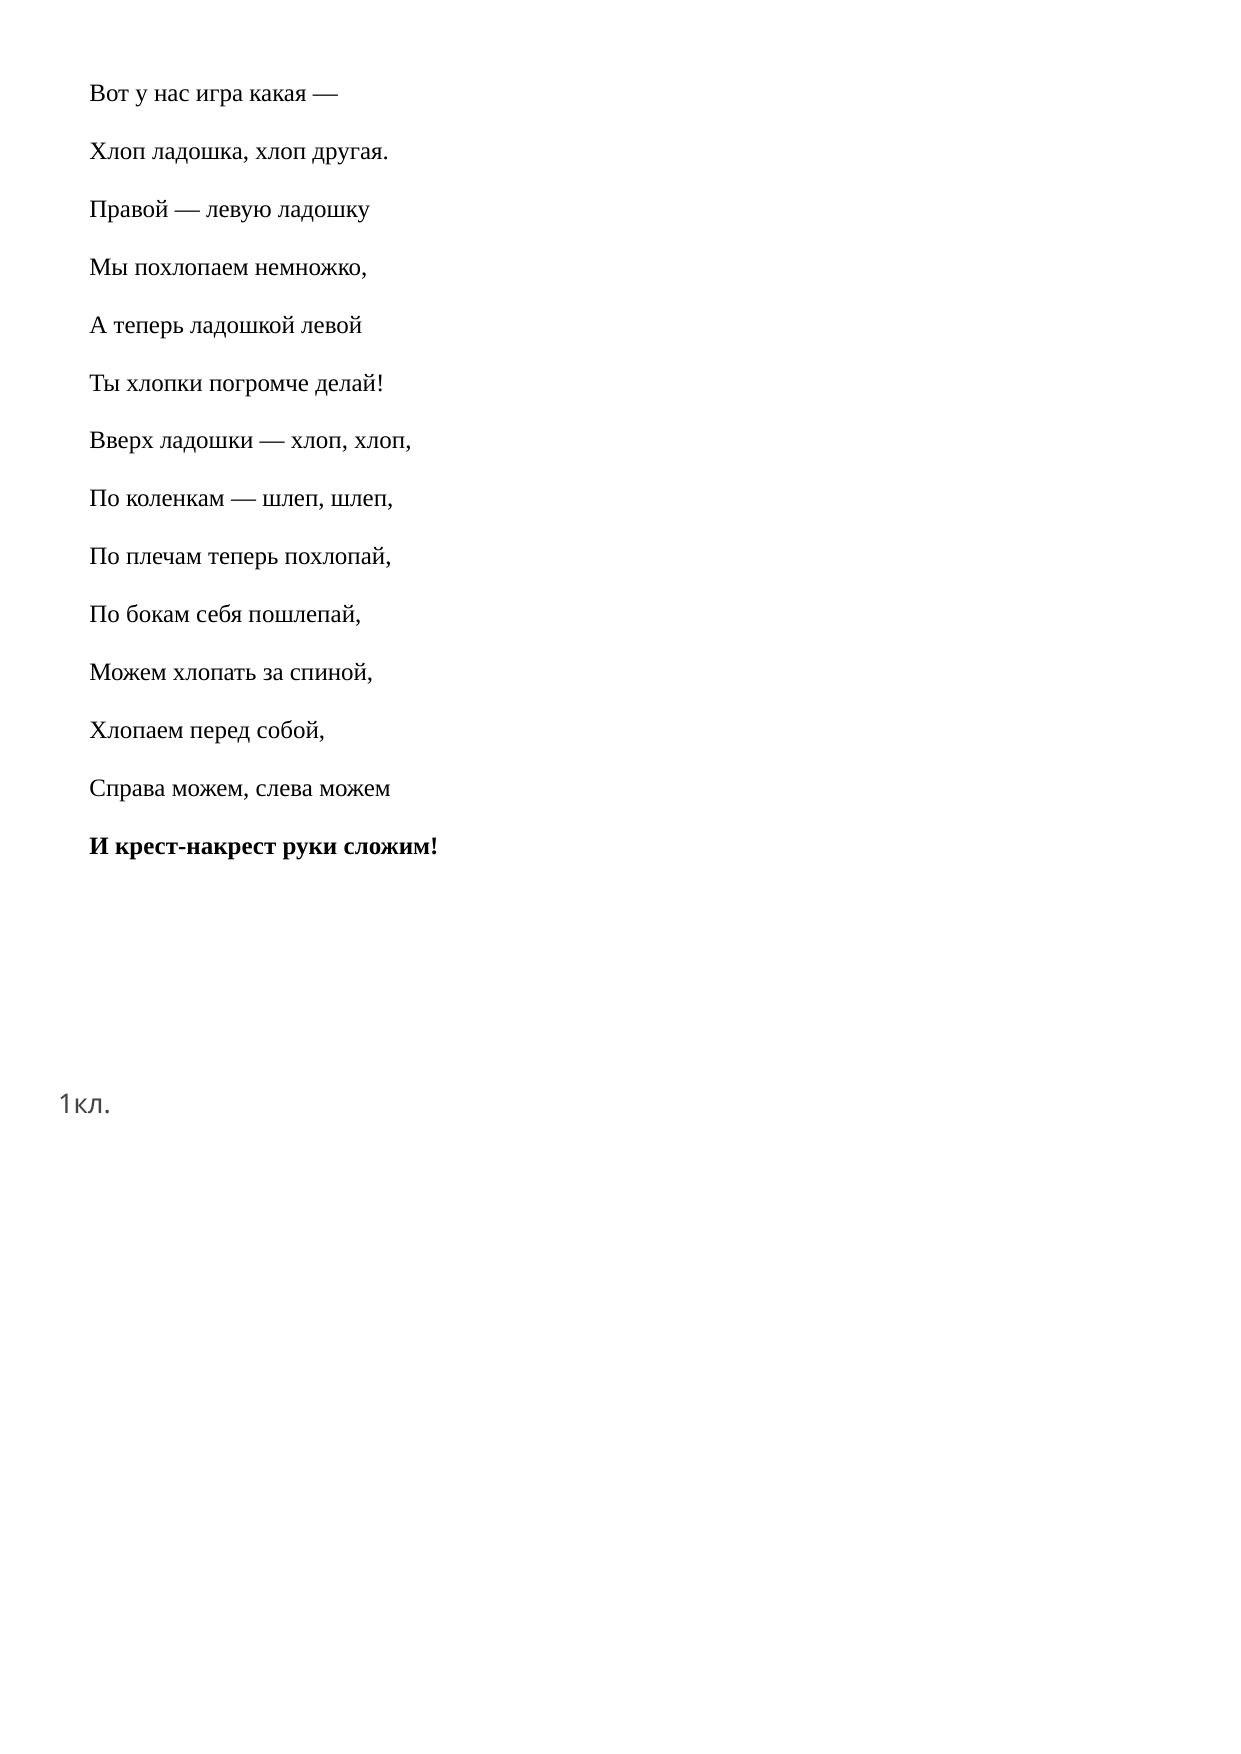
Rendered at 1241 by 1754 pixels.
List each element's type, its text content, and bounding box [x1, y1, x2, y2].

text И крест-накрест руки сложим! [58, 831, 1123, 860]
text По бокам себя пошлепай, [58, 599, 1123, 628]
text Хлопаем перед собой, [58, 715, 1123, 744]
text Мы похлопаем немножко, [58, 252, 1123, 281]
text Хлоп ладошка, хлоп другая. [58, 136, 1123, 165]
text По плечам теперь похлопай, [58, 541, 1123, 570]
text По коленкам — шлеп, шлеп, [58, 483, 1123, 512]
text Можем хлопать за спиной, [58, 657, 1123, 686]
text Вот у нас игра какая — [58, 78, 1123, 107]
text Ты хлопки погромче делай! [58, 368, 1123, 396]
text 1кл. [58, 1084, 1123, 1121]
text Правой — левую ладошку [58, 194, 1123, 223]
text А теперь ладошкой левой [58, 310, 1123, 338]
text Справа можем, слева можем [58, 773, 1123, 802]
text Вверх ладошки — хлоп, хлоп, [58, 426, 1123, 454]
